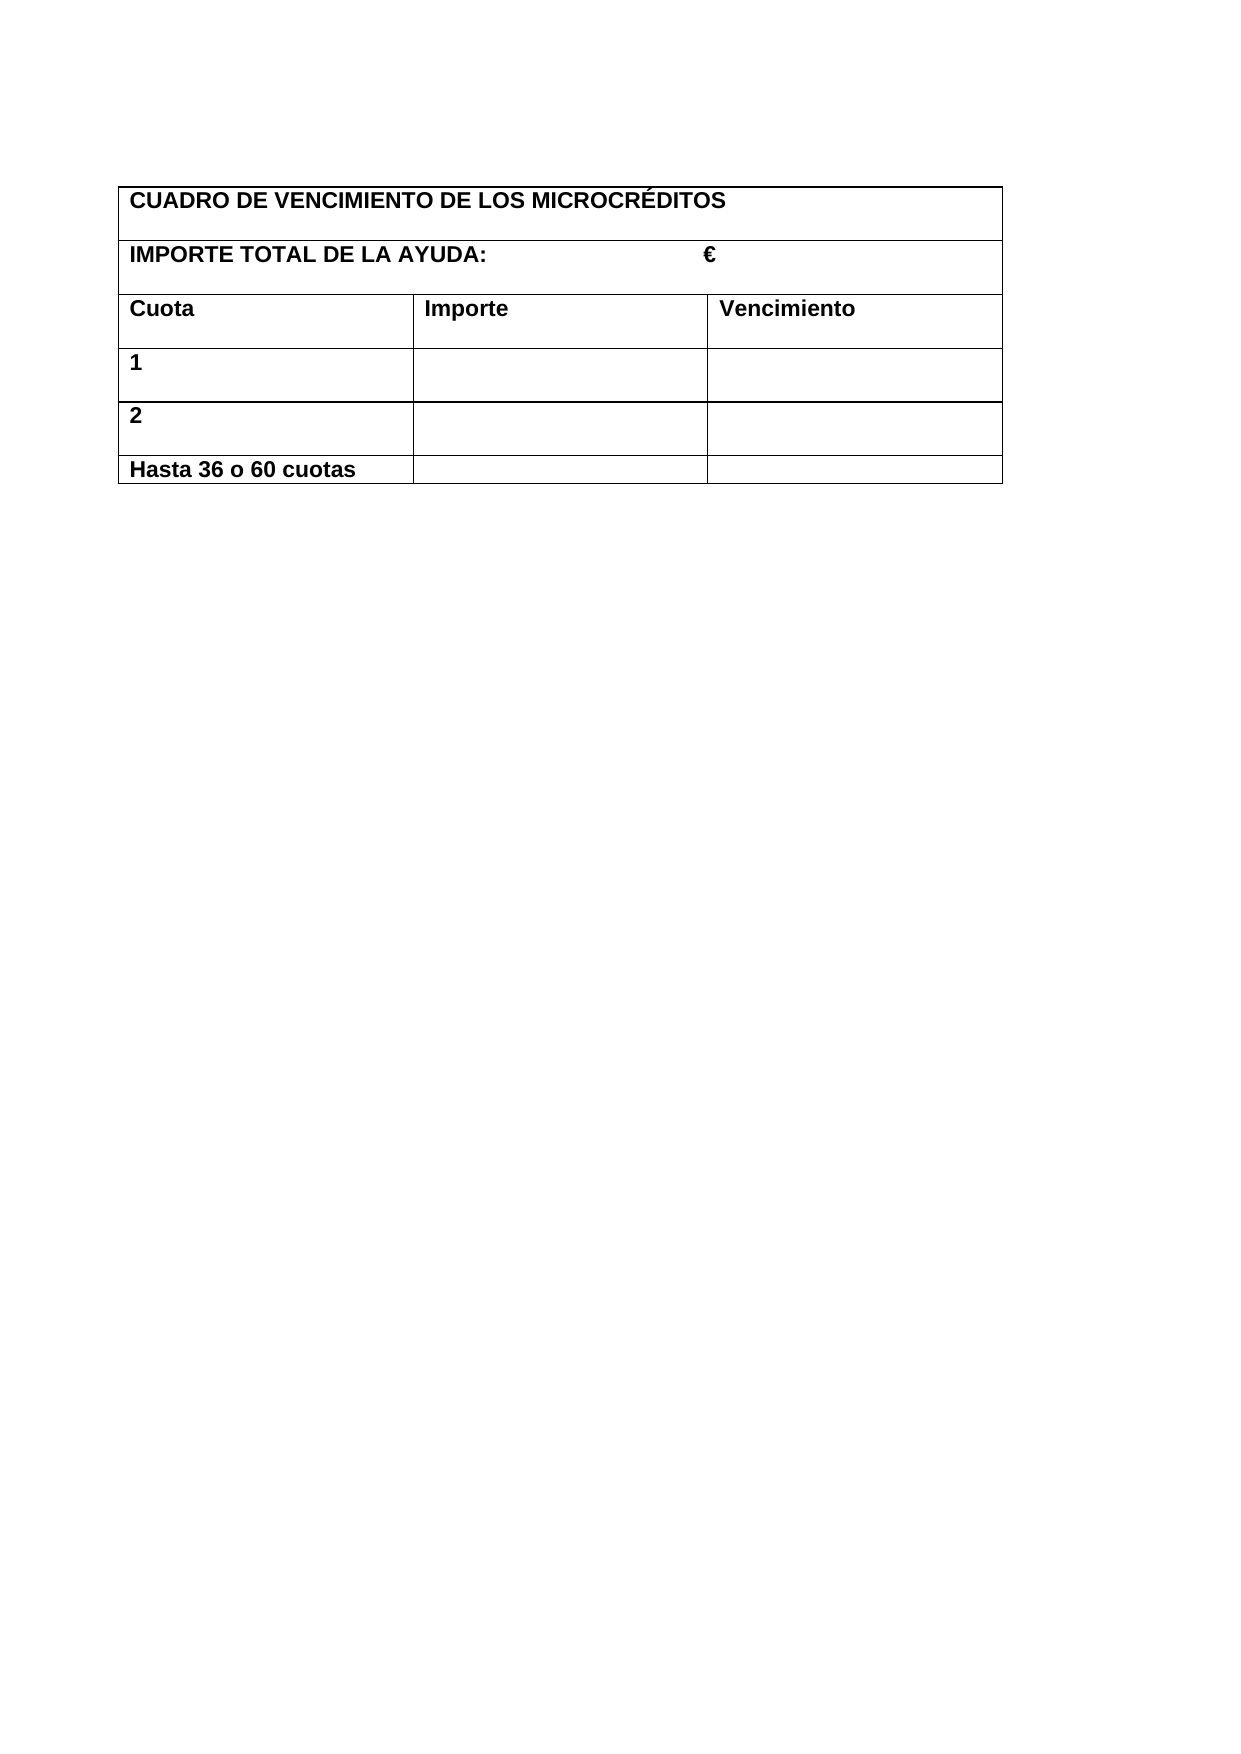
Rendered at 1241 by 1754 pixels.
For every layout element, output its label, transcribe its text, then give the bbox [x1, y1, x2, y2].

table_cell Hasta 36 o 60 cuotas [119, 456, 413, 483]
table_cell IMPORTE TOTAL DE LA AYUDA: € [119, 241, 1002, 294]
table_cell [414, 349, 707, 401]
table_cell 2 [119, 403, 413, 455]
table_cell [414, 456, 707, 483]
table_cell Cuota [119, 295, 413, 348]
table_cell [708, 403, 1002, 455]
table_cell [414, 403, 707, 455]
table_header CUADRO DE VENCIMIENTO DE LOS MICROCRÉDITOS [119, 188, 1002, 240]
table_cell Vencimiento [708, 295, 1002, 348]
table_cell [708, 349, 1002, 401]
table_cell [708, 456, 1002, 483]
table_cell Importe [414, 295, 707, 348]
table_cell 1 [119, 349, 413, 401]
